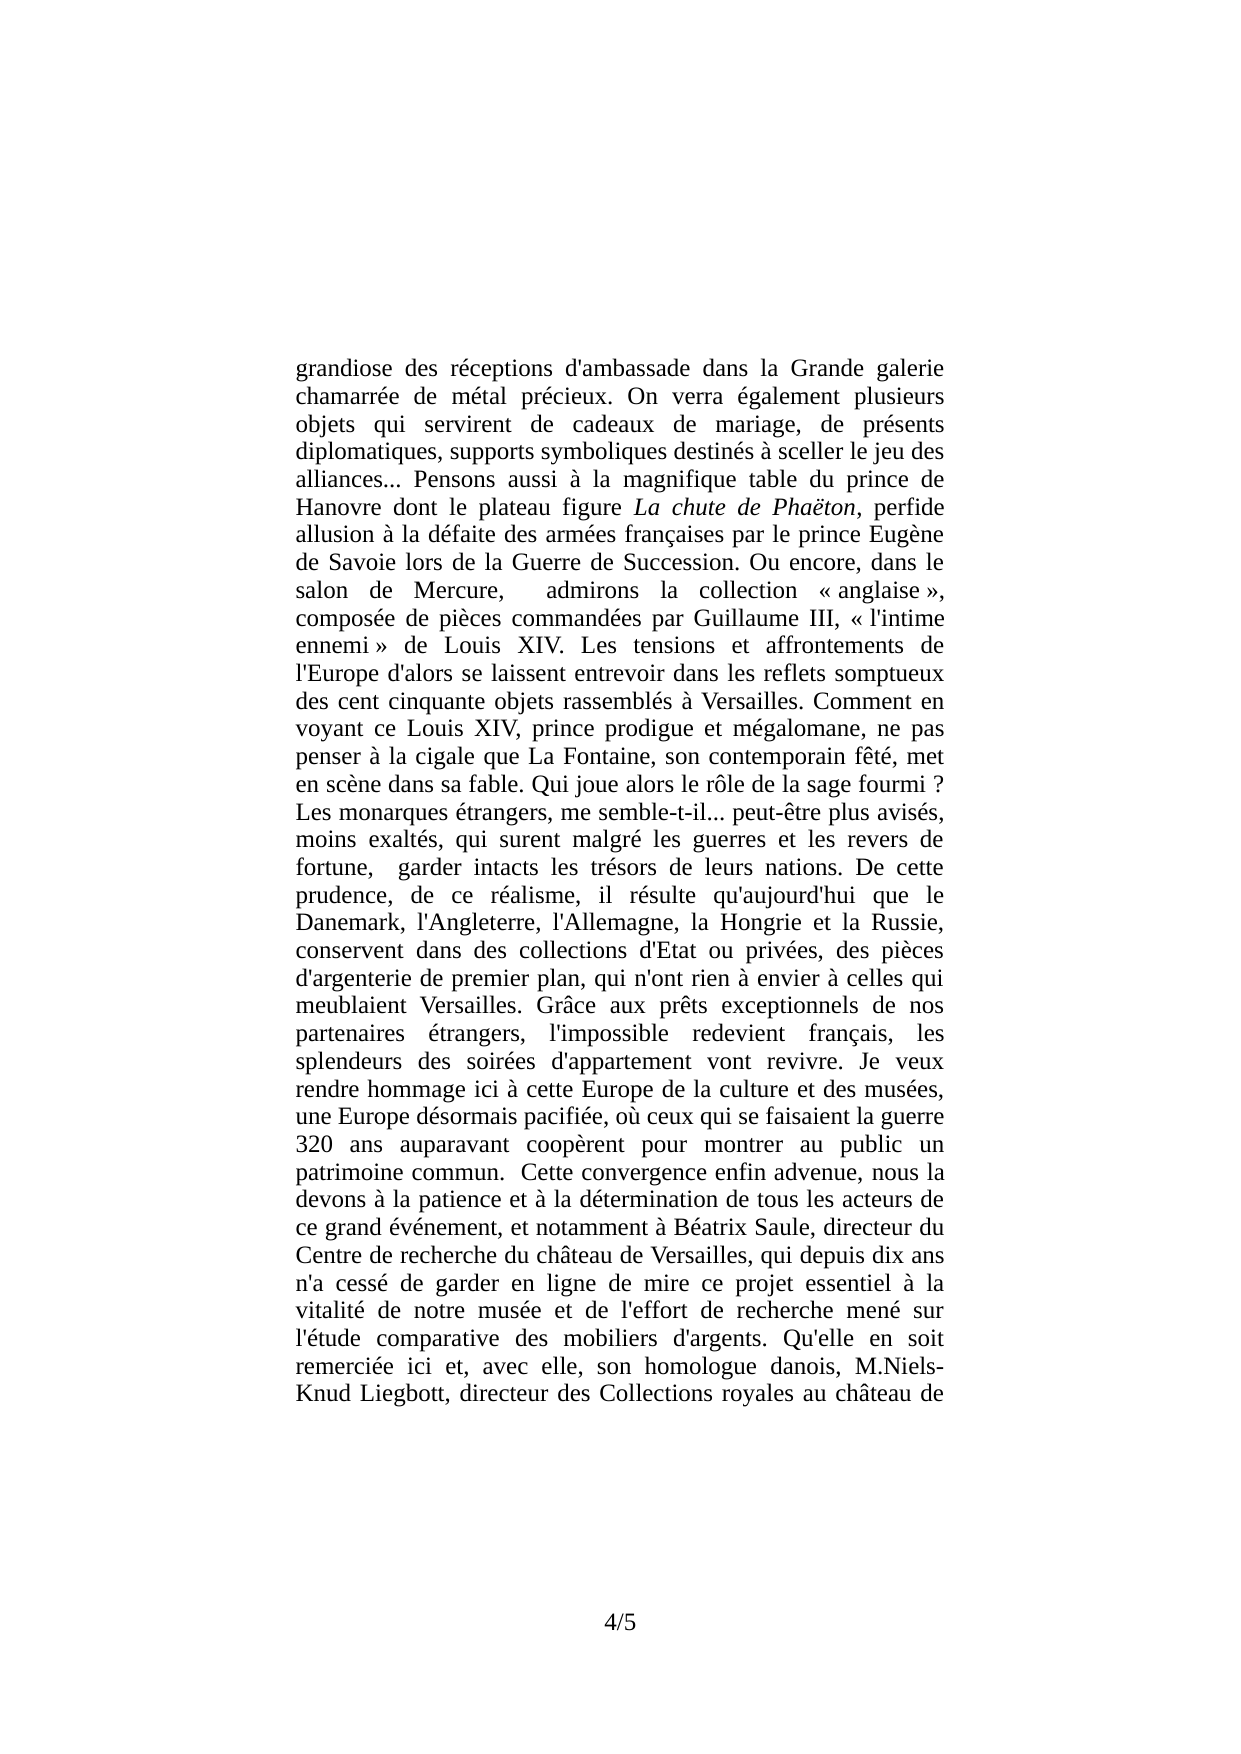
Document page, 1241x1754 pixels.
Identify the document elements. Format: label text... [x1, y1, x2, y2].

text grandiose des réceptions d'ambassade dans la Grande galerie chamarrée de métal précieux. On verra également plusieurs objets qui servirent de cadeaux de mariage, de présents diplomatiques, supports symboliques destinés à sceller le jeu des alliances... Pensons aussi à la magnifique table du prince de Hanovre dont le plateau figure La chute de Phaëton, perfide allusion à la défaite des armées françaises par le prince Eugène de Savoie lors de la Guerre de Succession. Ou encore, dans le salon de Mercure, admirons la collection « anglaise », composée de pièces commandées par Guillaume III, « l'intime ennemi » de Louis XIV. Les tensions et affrontements de l'Europe d'alors se laissent entrevoir dans les reflets somptueux des cent cinquante objets rassemblés à Versailles. Comment en voyant ce Louis XIV, prince prodigue et mégalomane, ne pas penser à la cigale que La Fontaine, son contemporain fêté, met en scène dans sa fable. Qui joue alors le rôle de la sage fourmi ? Les monarques étrangers, me semble-t-il... peut-être plus avisés, moins exaltés, qui surent malgré les guerres et les revers de fortune, garder intacts les trésors de leurs nations. De cette prudence, de ce réalisme, il résulte qu'aujourd'hui que le Danemark, l'Angleterre, l'Allemagne, la Hongrie et la Russie, conservent dans des collections d'Etat ou privées, des pièces d'argenterie de premier plan, qui n'ont rien à envier à celles qui meublaient Versailles. Grâce aux prêts exceptionnels de nos partenaires étrangers, l'impossible redevient français, les splendeurs des soirées d'appartement vont revivre. Je veux rendre hommage ici à cette Europe de la culture et des musées, une Europe désormais pacifiée, où ceux qui se faisaient la guerre 320 ans auparavant coopèrent pour montrer au public un patrimoine commun. Cette convergence enfin advenue, nous la devons à la patience et à la détermination de tous les acteurs de ce grand événement, et notamment à Béatrix Saule, directeur du Centre de recherche du château de Versailles, qui depuis dix ans n'a cessé de garder en ligne de mire ce projet essentiel à la vitalité de notre musée et de l'effort de recherche mené sur l'étude comparative des mobiliers d'argents. Qu'elle en soit remerciée ici et, avec elle, son homologue danois, M.Niels-Knud Liegbott, directeur des Collections royales au château de [295, 354, 945, 1407]
